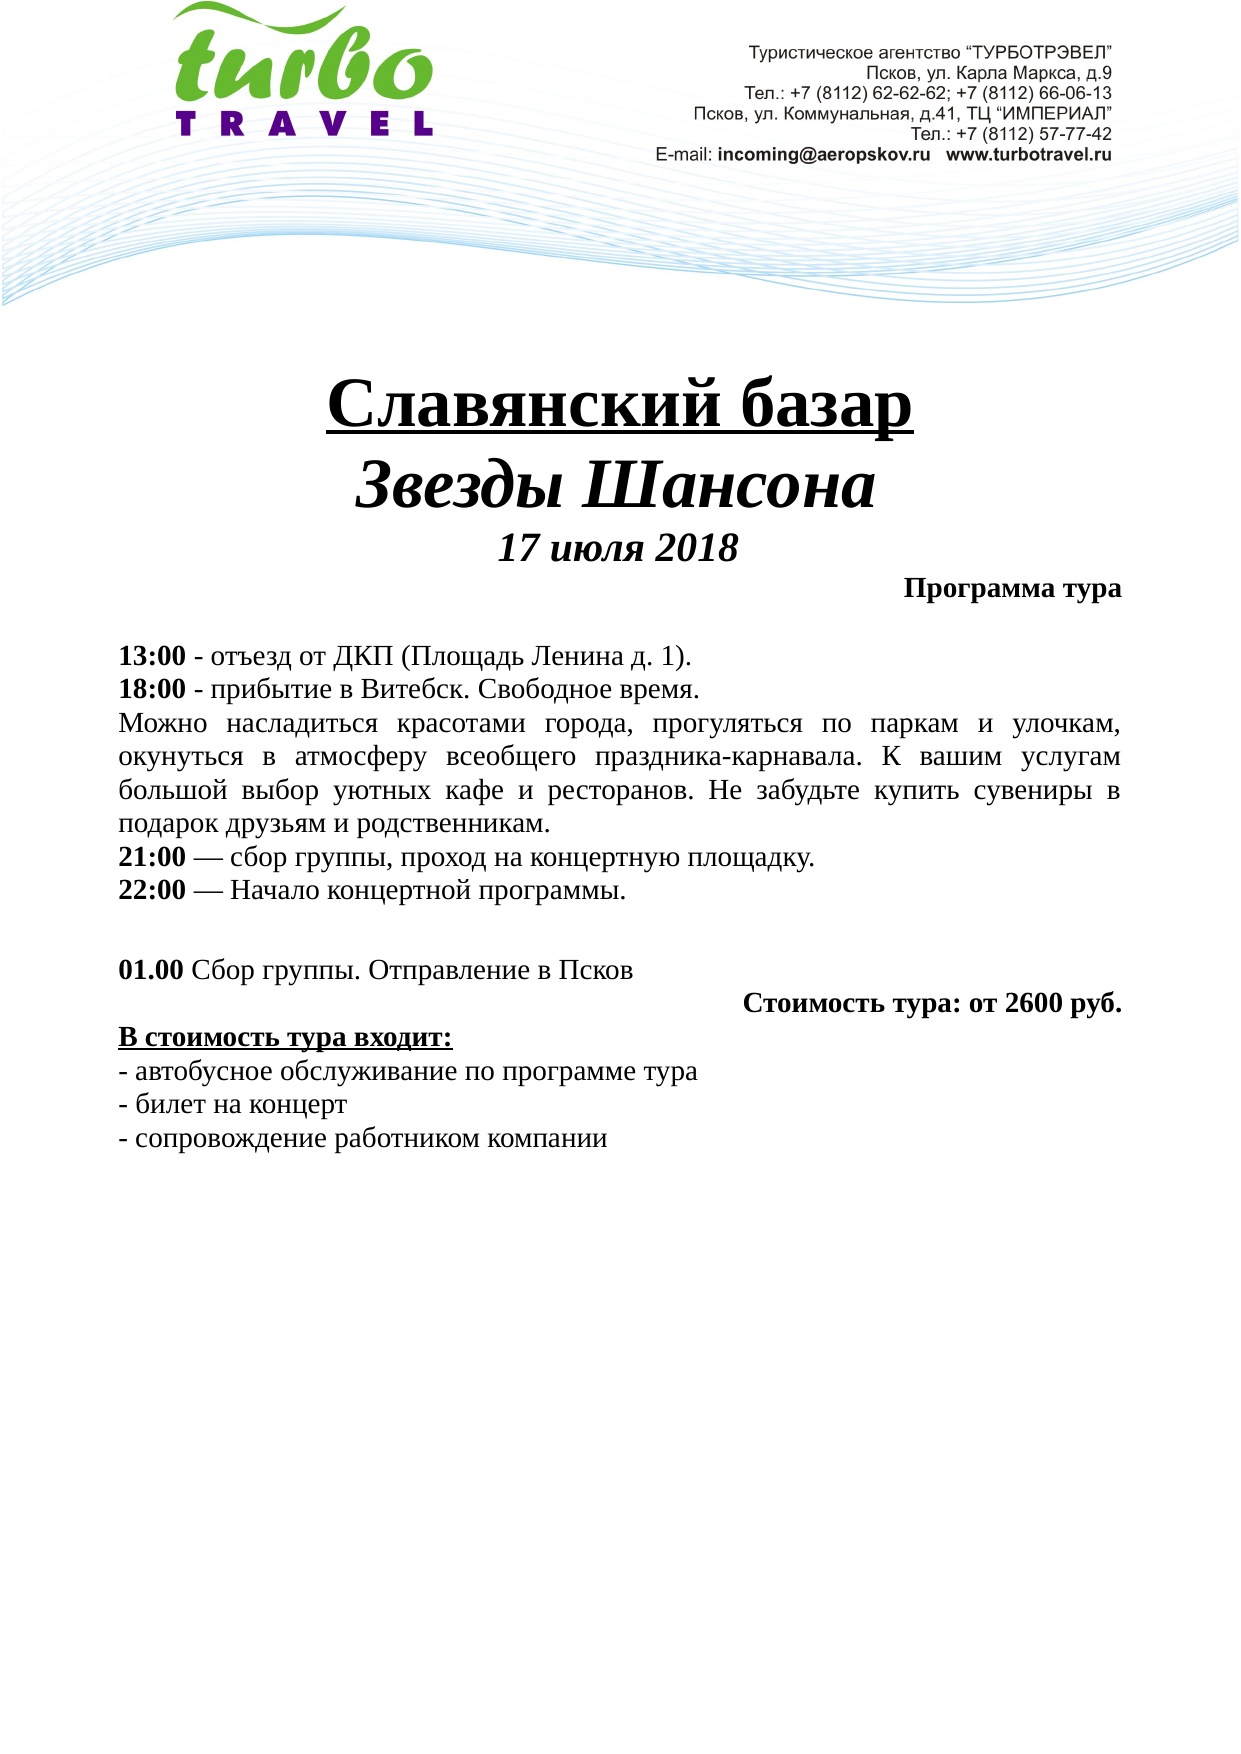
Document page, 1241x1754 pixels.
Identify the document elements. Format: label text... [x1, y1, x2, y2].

text - билет на концерт [118, 1086, 1122, 1120]
text Можно насладиться красотами города, прогуляться по паркам и улочкам, окунуться в атмосферу всеобщего праздника-карнавала. К вашим услугам большой выбор уютных кафе и ресторанов. Не забудьте купить сувениры в подарок друзьям и родственникам. [118, 705, 1122, 839]
text - автобусное обслуживание по программе тура [118, 1053, 1122, 1086]
text 17 июля 2018 [118, 523, 1122, 571]
text Стоимость тура: от 2600 руб. [118, 986, 1122, 1019]
picture [2, 1, 1239, 306]
text 01.00 Сбор группы. Отправление в Псков [118, 952, 1122, 986]
text - сопровождение работником компании [118, 1120, 1122, 1153]
text 21:00 — сбор группы, проход на концертную площадку. [118, 839, 1122, 872]
text Программа тура [118, 571, 1122, 604]
text Славянский базар [118, 360, 1122, 441]
text В стоимость тура входит: [118, 1019, 1122, 1053]
text 13:00 - отъезд от ДКП (Площадь Ленина д. 1). [118, 638, 1122, 671]
text 18:00 - прибытие в Витебск. Свободное время. [118, 671, 1122, 705]
text Звезды Шансона [118, 441, 1122, 523]
text 22:00 — Начало концертной программы. [118, 872, 1122, 906]
